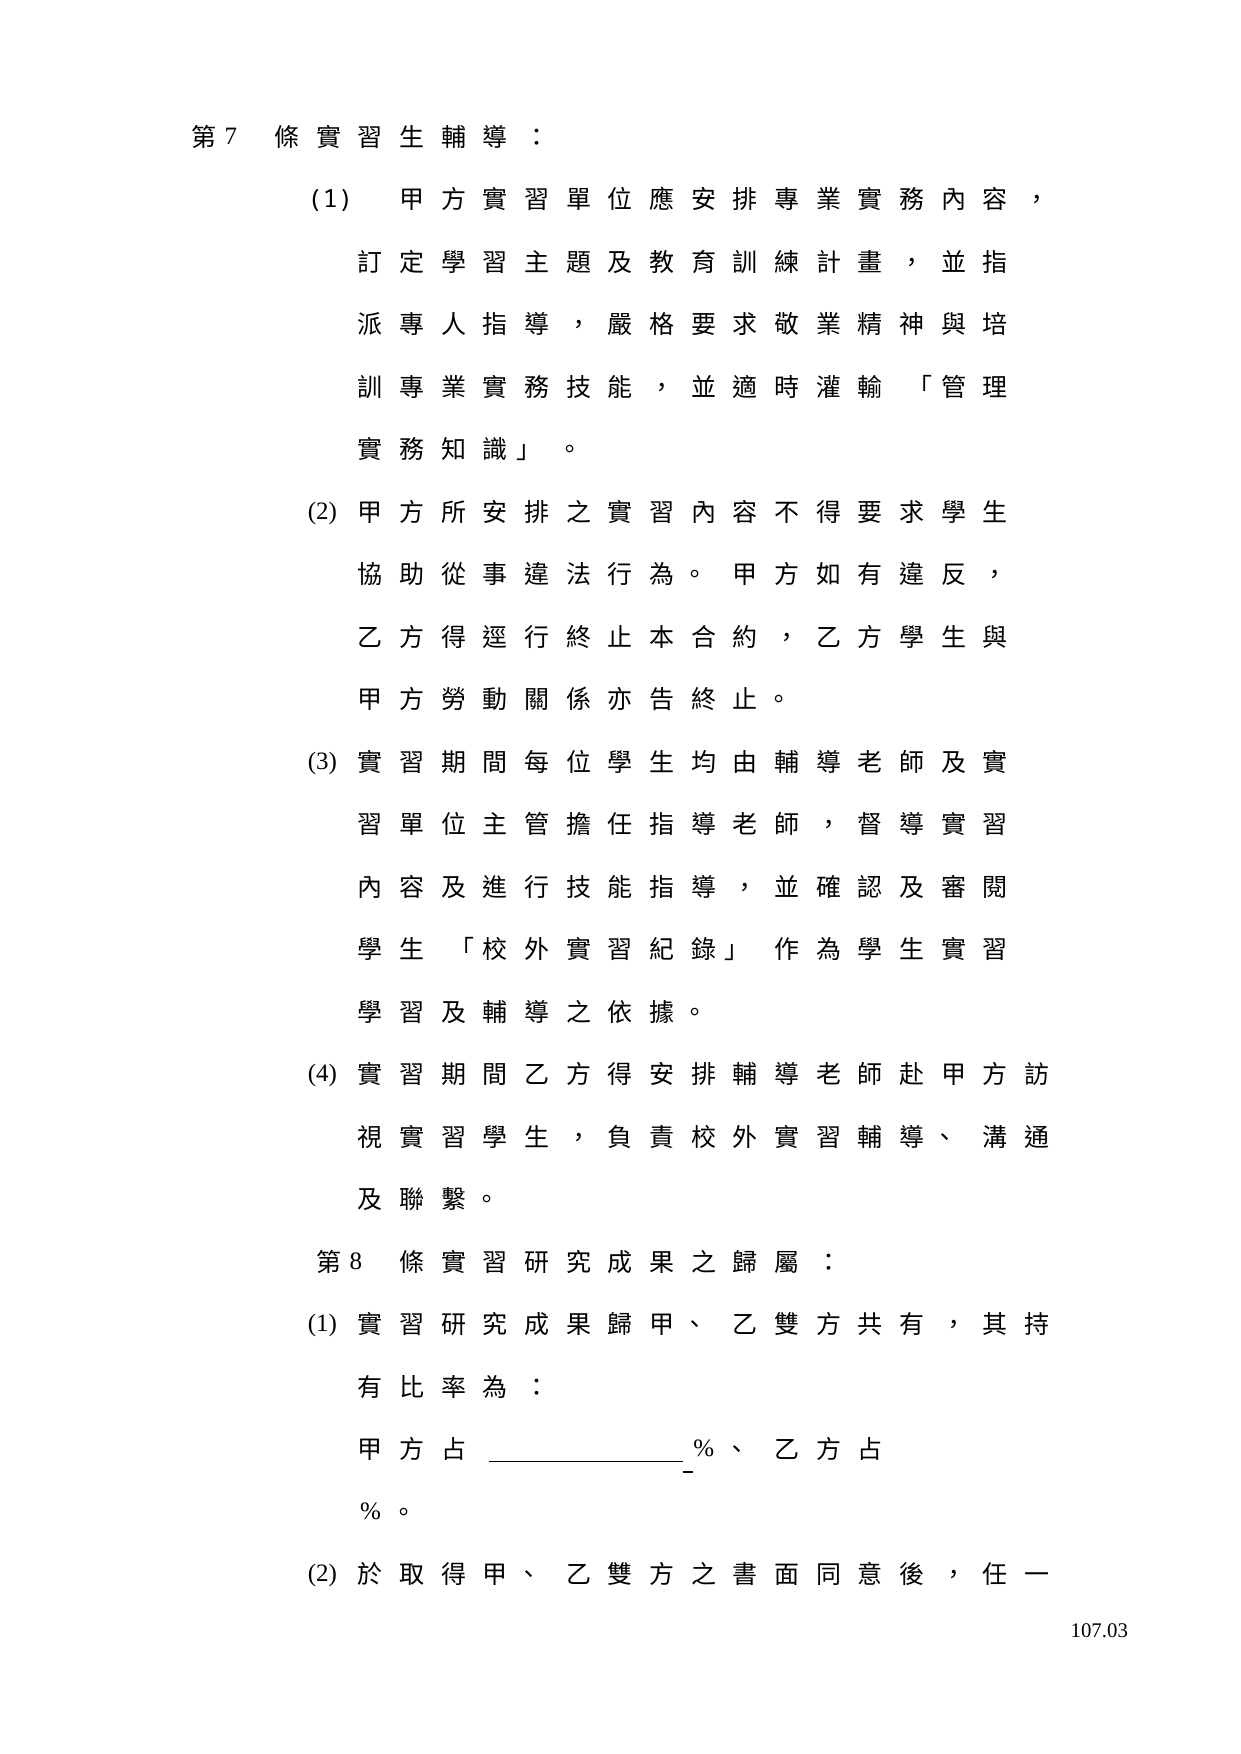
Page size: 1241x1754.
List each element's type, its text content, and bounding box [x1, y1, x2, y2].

list 實習期間乙方得安排輔導老師赴甲方訪視實習學生，負責校外實習輔導、溝通及聯繫。 [283, 1031, 1058, 1218]
text 甲方占 %、乙方占 %。 [330, 1406, 1058, 1531]
list 甲方所安排之實習內容不得要求學生協助從事違法行為。甲方如有違反，乙方得逕行終止本合約，乙方學生與甲方勞動關係亦告終止。 [283, 468, 1055, 718]
list 實習研究成果歸甲、乙雙方共有，其持有比率為： [283, 1281, 1058, 1406]
list 甲方實習單位應安排專業實務內容，訂定學習主題及教育訓練計畫，並指派專人指導，嚴格要求敬業精神與培訓專業實務技能，並適時灌輸「管理實務知識」。 [283, 156, 1055, 468]
list 於取得甲、乙雙方之書面同意後，任一方得將因執行本實習所產生之研究成果向專責機關申請專利權、著作權等智慧財產權(以下簡稱智慧財產權)。有關申請、維護及其他因此產生之一切費用，由申請人一方負擔；如為共同申請，則前述費用由雙方依研究成果持有比率共同分擔之。 [283, 1531, 1058, 1593]
list 實習研究成果之歸屬： [283, 1218, 1058, 1281]
list 實習生輔導： [133, 93, 1058, 156]
list 實習期間每位學生均由輔導老師及實習單位主管擔任指導老師，督導實習內容及進行技能指導，並確認及審閱學生「校外實習紀錄」作為學生實習學習及輔導之依據。 [283, 718, 1055, 1031]
